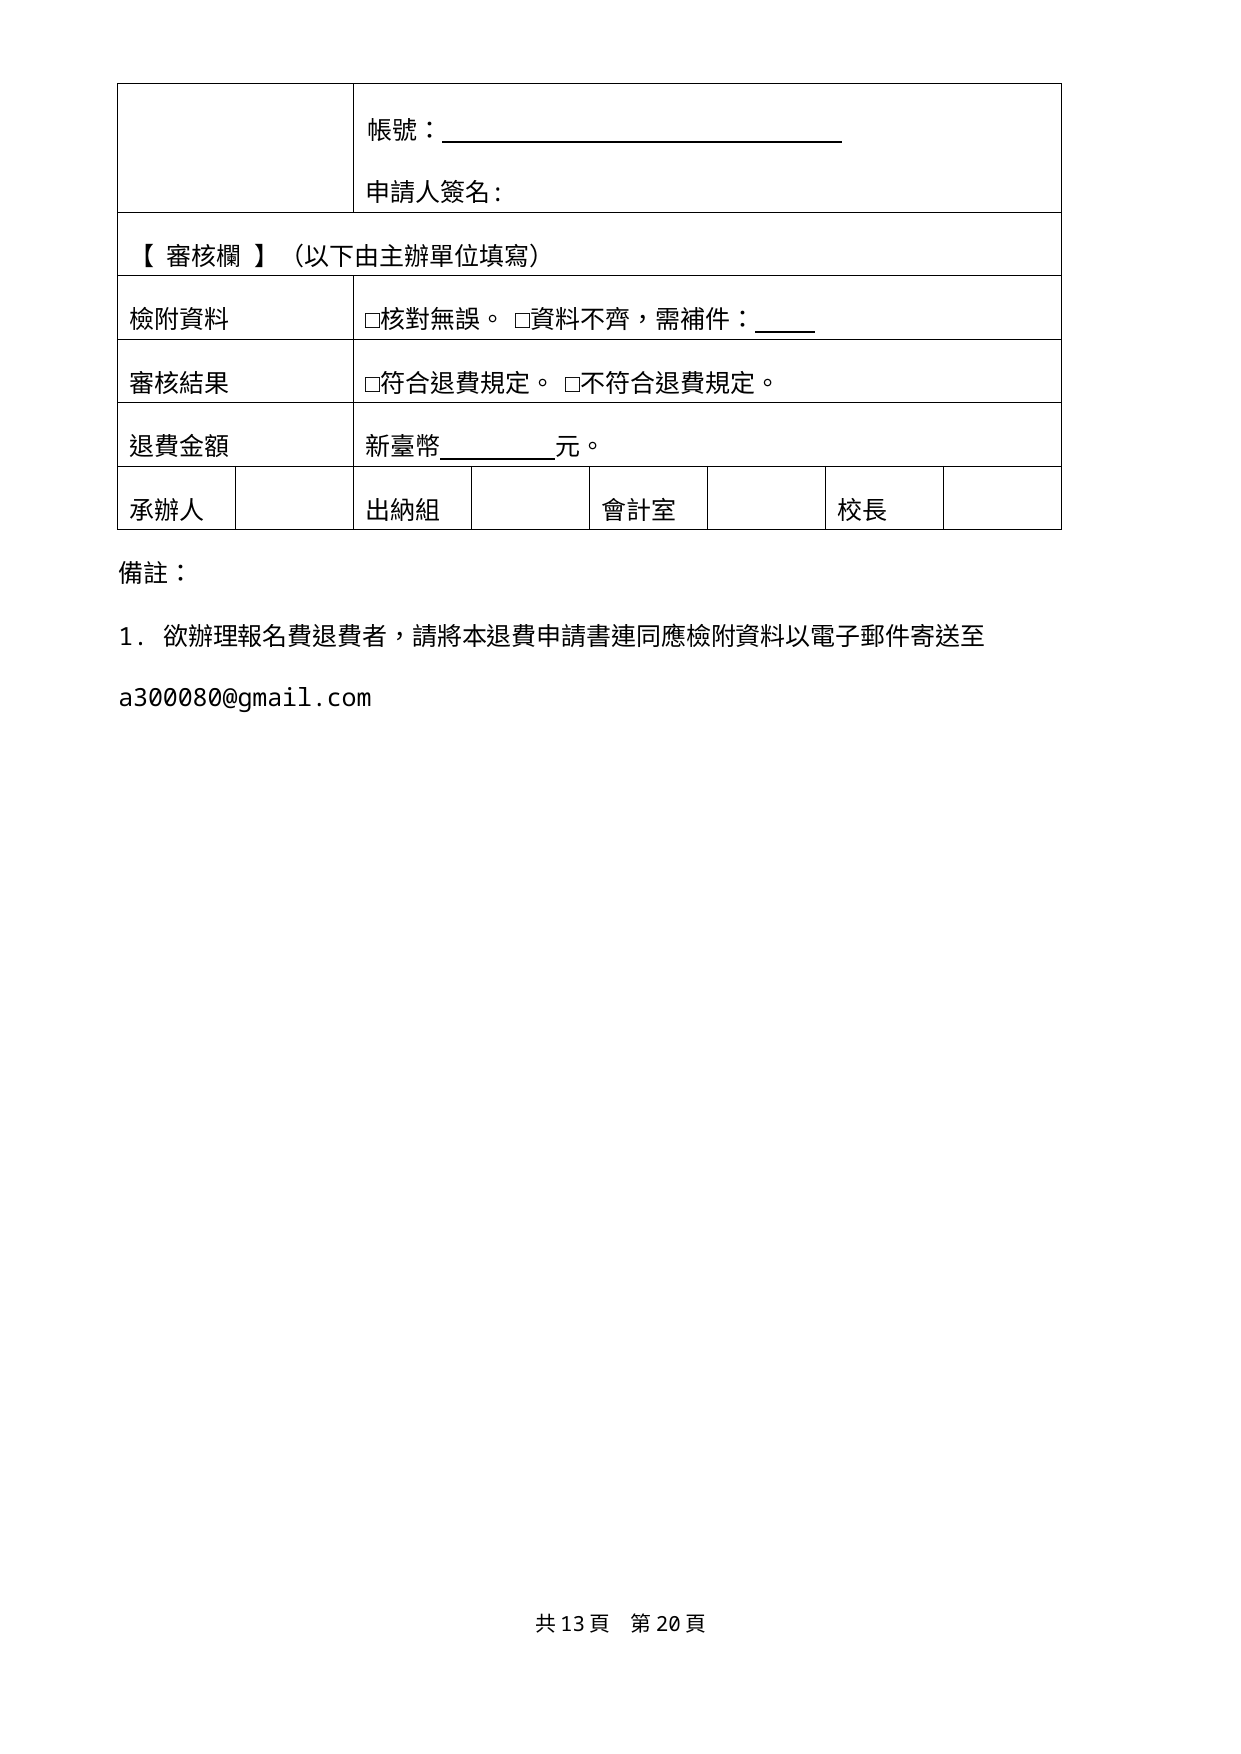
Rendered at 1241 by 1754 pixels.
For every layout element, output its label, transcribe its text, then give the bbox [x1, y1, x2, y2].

table_cell 帳號： 申請人簽名: [354, 84, 1061, 212]
table_cell [708, 467, 825, 529]
table_cell 出納組 [354, 467, 471, 529]
table_cell [236, 467, 353, 529]
table_cell 會計室 [590, 467, 707, 529]
table_cell 審核結果 [118, 340, 353, 402]
table_cell [944, 467, 1061, 529]
text 1. 欲辦理報名費退費者，請將本退費申請書連同應檢附資料以電子郵件寄送至a300080@gmail.com [118, 593, 1122, 718]
table_cell 新臺幣 元。 [354, 403, 1061, 466]
table_cell 檢附資料 [118, 276, 353, 339]
table_cell □符合退費規定。 □不符合退費規定。 [354, 340, 1061, 402]
table_cell □核對無誤。 □資料不齊，需補件： [354, 276, 1061, 339]
table_cell [118, 84, 353, 212]
table_cell 承辦人 [118, 467, 235, 529]
table_cell [472, 467, 589, 529]
text 備註： [118, 530, 1122, 593]
table_cell 校長 [826, 467, 943, 529]
table_cell 【 審核欄 】（以下由主辦單位填寫） [118, 213, 1061, 275]
table_cell 退費金額 [118, 403, 353, 466]
